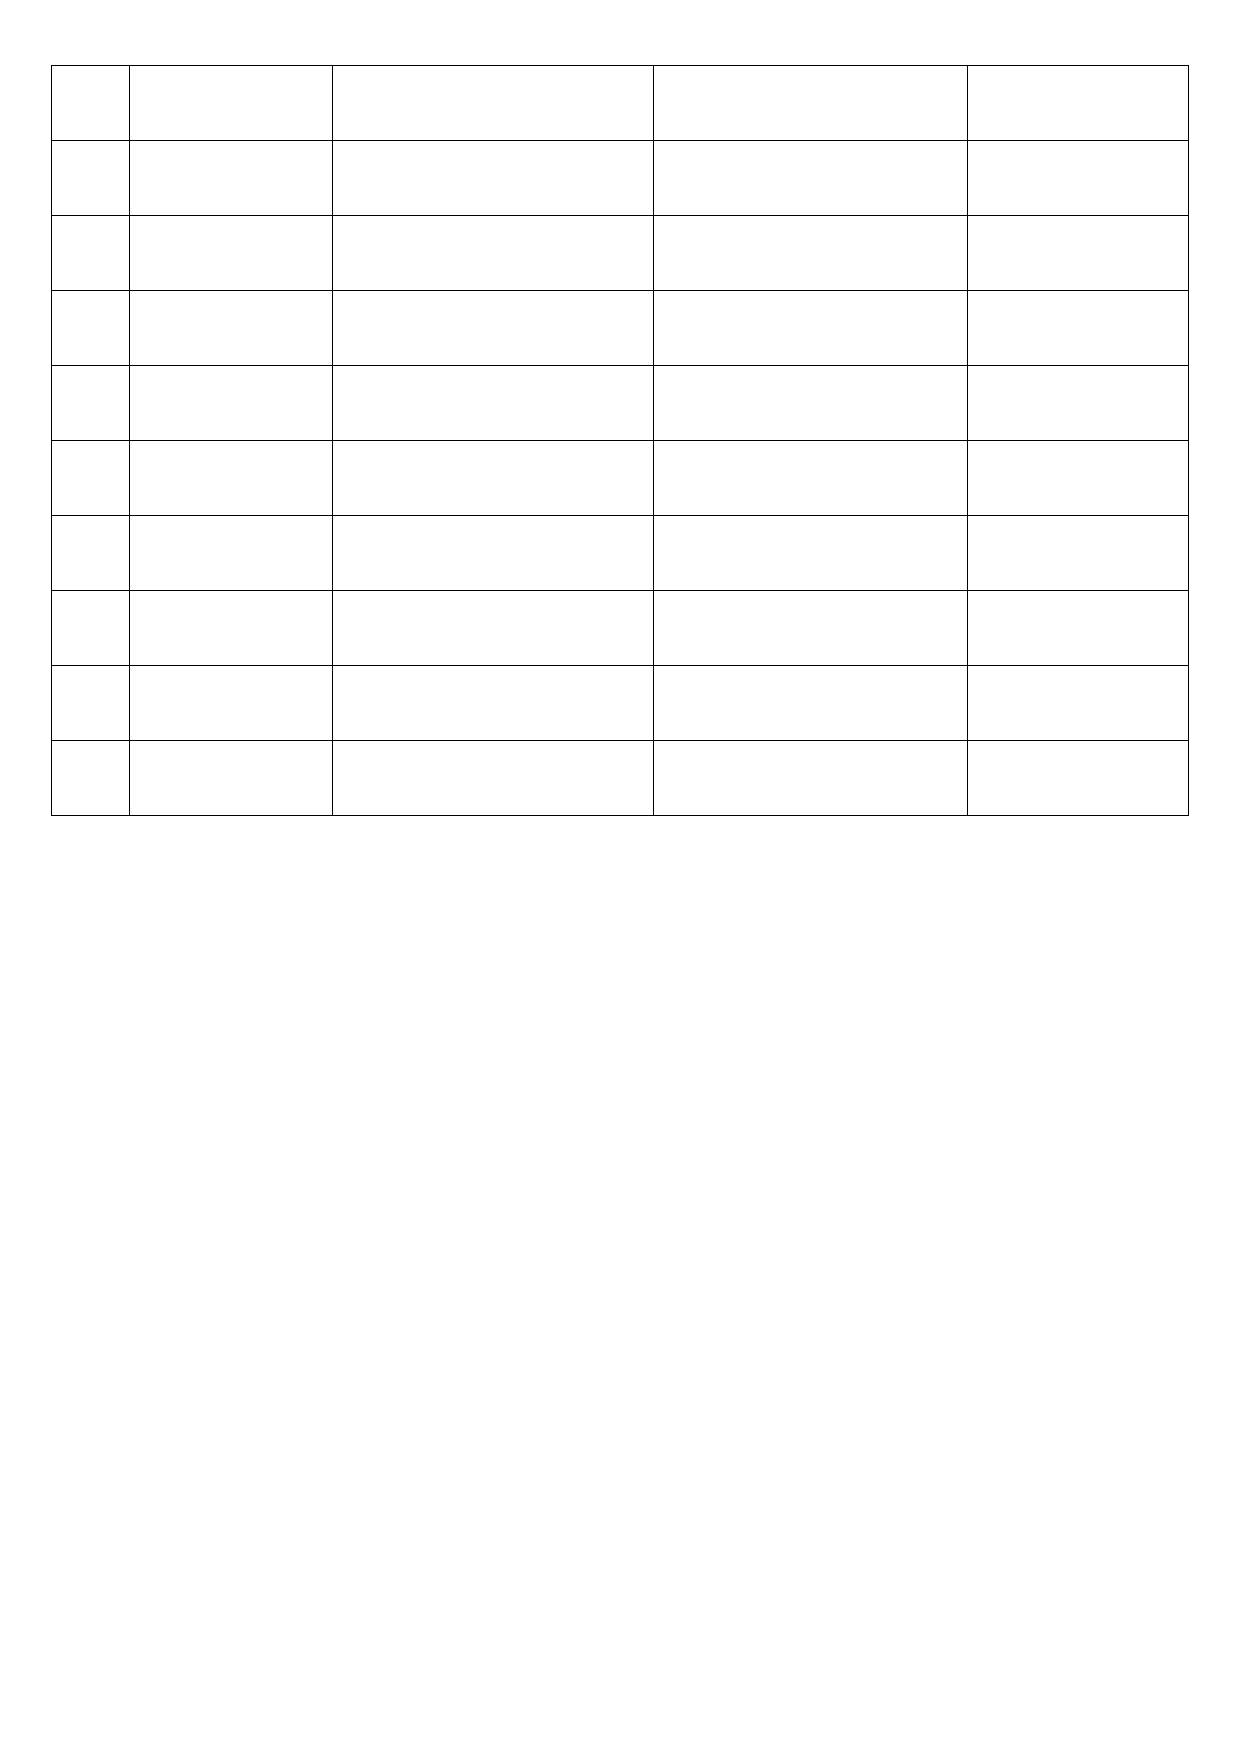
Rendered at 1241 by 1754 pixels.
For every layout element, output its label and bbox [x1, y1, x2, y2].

table_cell [968, 291, 1188, 364]
table_cell [130, 741, 332, 814]
table_cell [654, 216, 967, 289]
table_cell [654, 366, 967, 439]
table_cell [130, 591, 332, 664]
table_cell [52, 66, 129, 139]
table_cell [968, 741, 1188, 814]
table_cell [333, 441, 653, 514]
table_cell [52, 666, 129, 739]
table_cell [130, 291, 332, 364]
table_cell [654, 666, 967, 739]
table_cell [130, 141, 332, 214]
table_cell [130, 66, 332, 139]
table_cell [130, 441, 332, 514]
table_cell [130, 666, 332, 739]
table_cell [333, 591, 653, 664]
table_cell [654, 516, 967, 589]
table_cell [654, 66, 967, 139]
table_cell [130, 216, 332, 289]
table_cell [333, 141, 653, 214]
table_cell [52, 216, 129, 289]
table_cell [333, 666, 653, 739]
table_cell [968, 366, 1188, 439]
table_cell [968, 216, 1188, 289]
table_cell [130, 366, 332, 439]
table_cell [52, 291, 129, 364]
table_cell [968, 516, 1188, 589]
table_cell [968, 441, 1188, 514]
table_cell [654, 141, 967, 214]
table_cell [130, 516, 332, 589]
table_cell [333, 516, 653, 589]
table_cell [968, 141, 1188, 214]
table_cell [52, 441, 129, 514]
table_cell [968, 591, 1188, 664]
table_cell [52, 591, 129, 664]
table_cell [333, 66, 653, 139]
table_cell [654, 591, 967, 664]
table_cell [333, 741, 653, 814]
table_cell [654, 441, 967, 514]
table_cell [333, 291, 653, 364]
table_cell [52, 141, 129, 214]
table_cell [968, 66, 1188, 139]
table_cell [52, 516, 129, 589]
table_cell [52, 366, 129, 439]
table_cell [968, 666, 1188, 739]
table_cell [52, 741, 129, 814]
table_cell [654, 291, 967, 364]
table_cell [333, 366, 653, 439]
table_cell [654, 741, 967, 814]
table_cell [333, 216, 653, 289]
